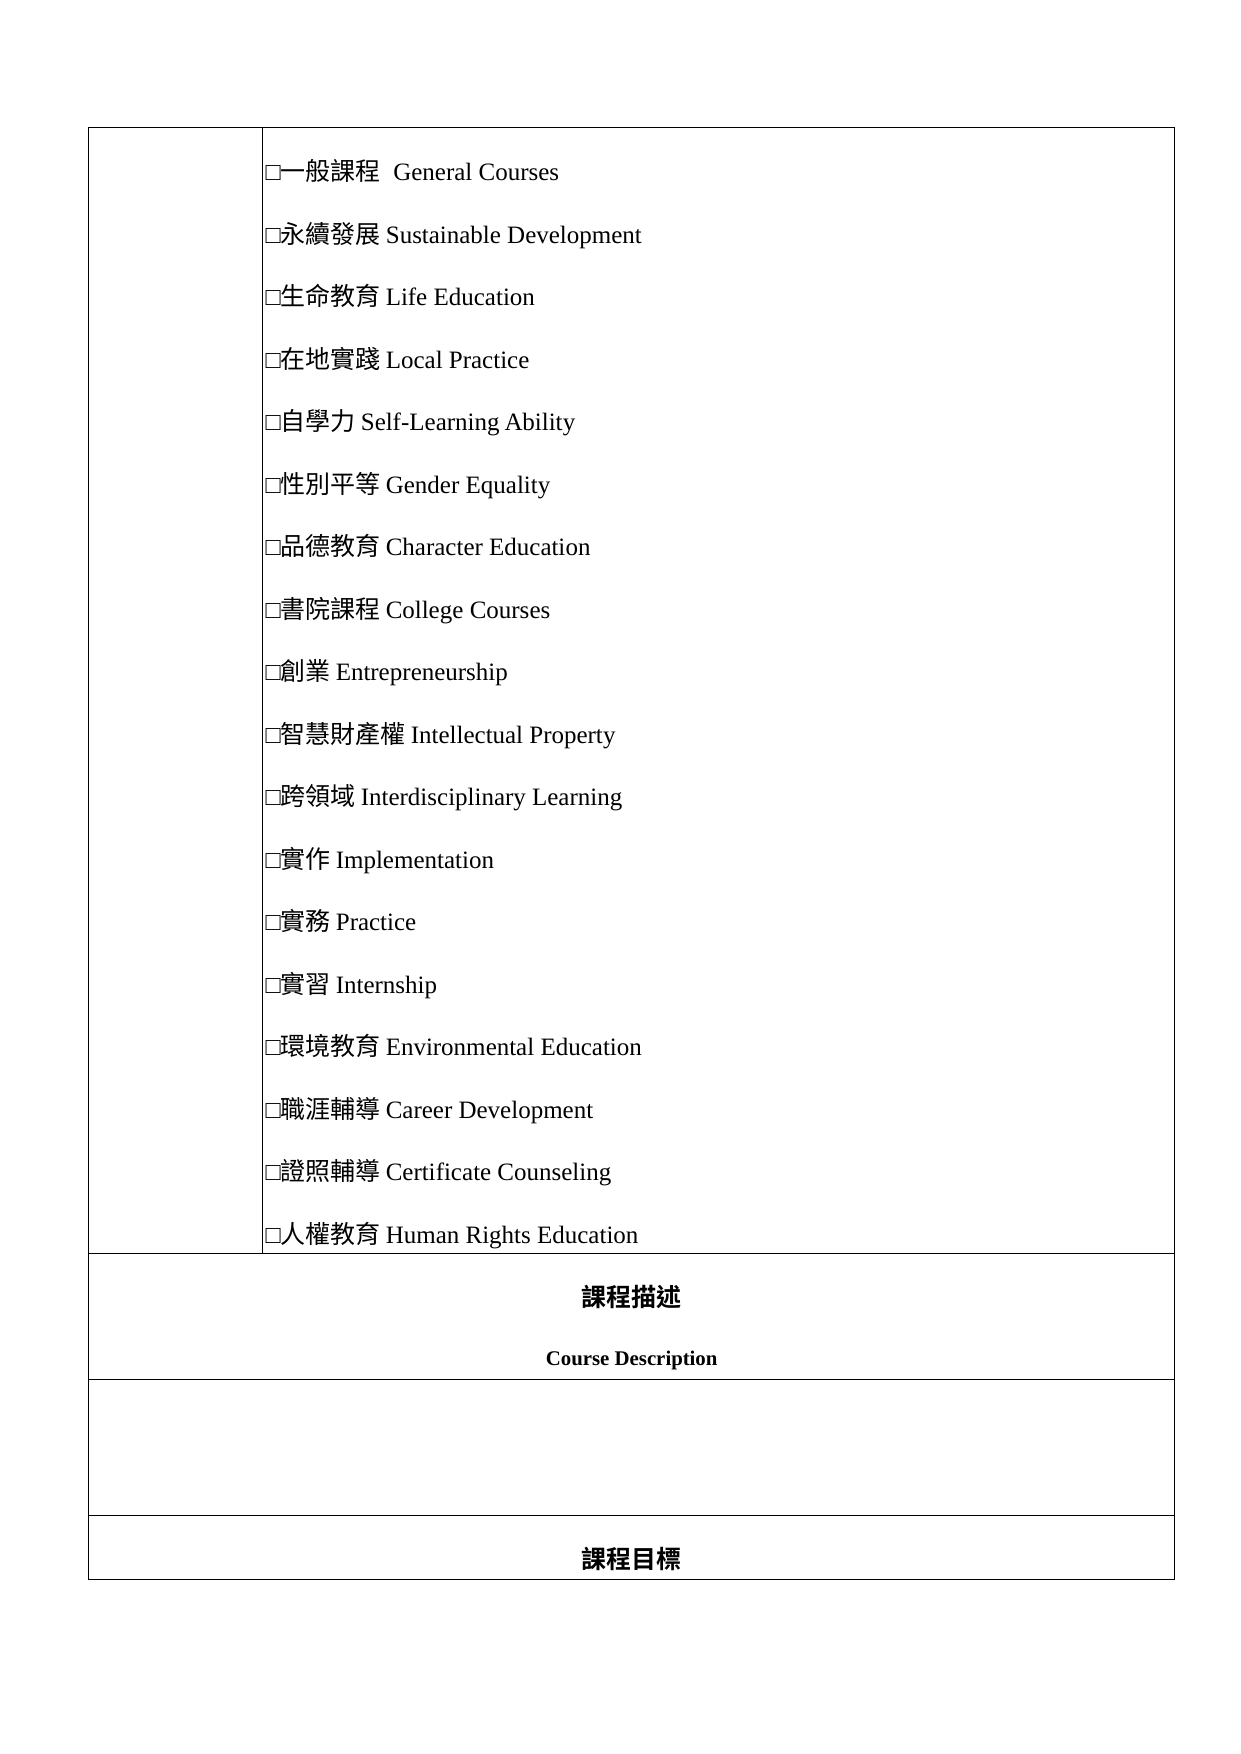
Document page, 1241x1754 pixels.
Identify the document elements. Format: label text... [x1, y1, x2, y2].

table_cell [89, 1380, 1174, 1515]
table_cell 課程描述 Course Description [89, 1254, 1174, 1379]
table_cell □一般課程 General Courses □永續發展Sustainable Development □生命教育Life Education □在地實踐Local Practice □自學力Self-Learning Ability □性別平等Gender Equality □品德教育Character Education □書院課程College Courses □創業Entrepreneurship □智慧財產權Intellectual Property □跨領域Interdisciplinary Learning □實作Implementation □實務Practice □實習Internship □環境教育Environmental Education □職涯輔導Career Development □證照輔導Certificate Counseling □人權教育Human Rights Education [263, 128, 1174, 1253]
table_cell 課程目標 [89, 1516, 1174, 1578]
table_cell [89, 128, 262, 1253]
